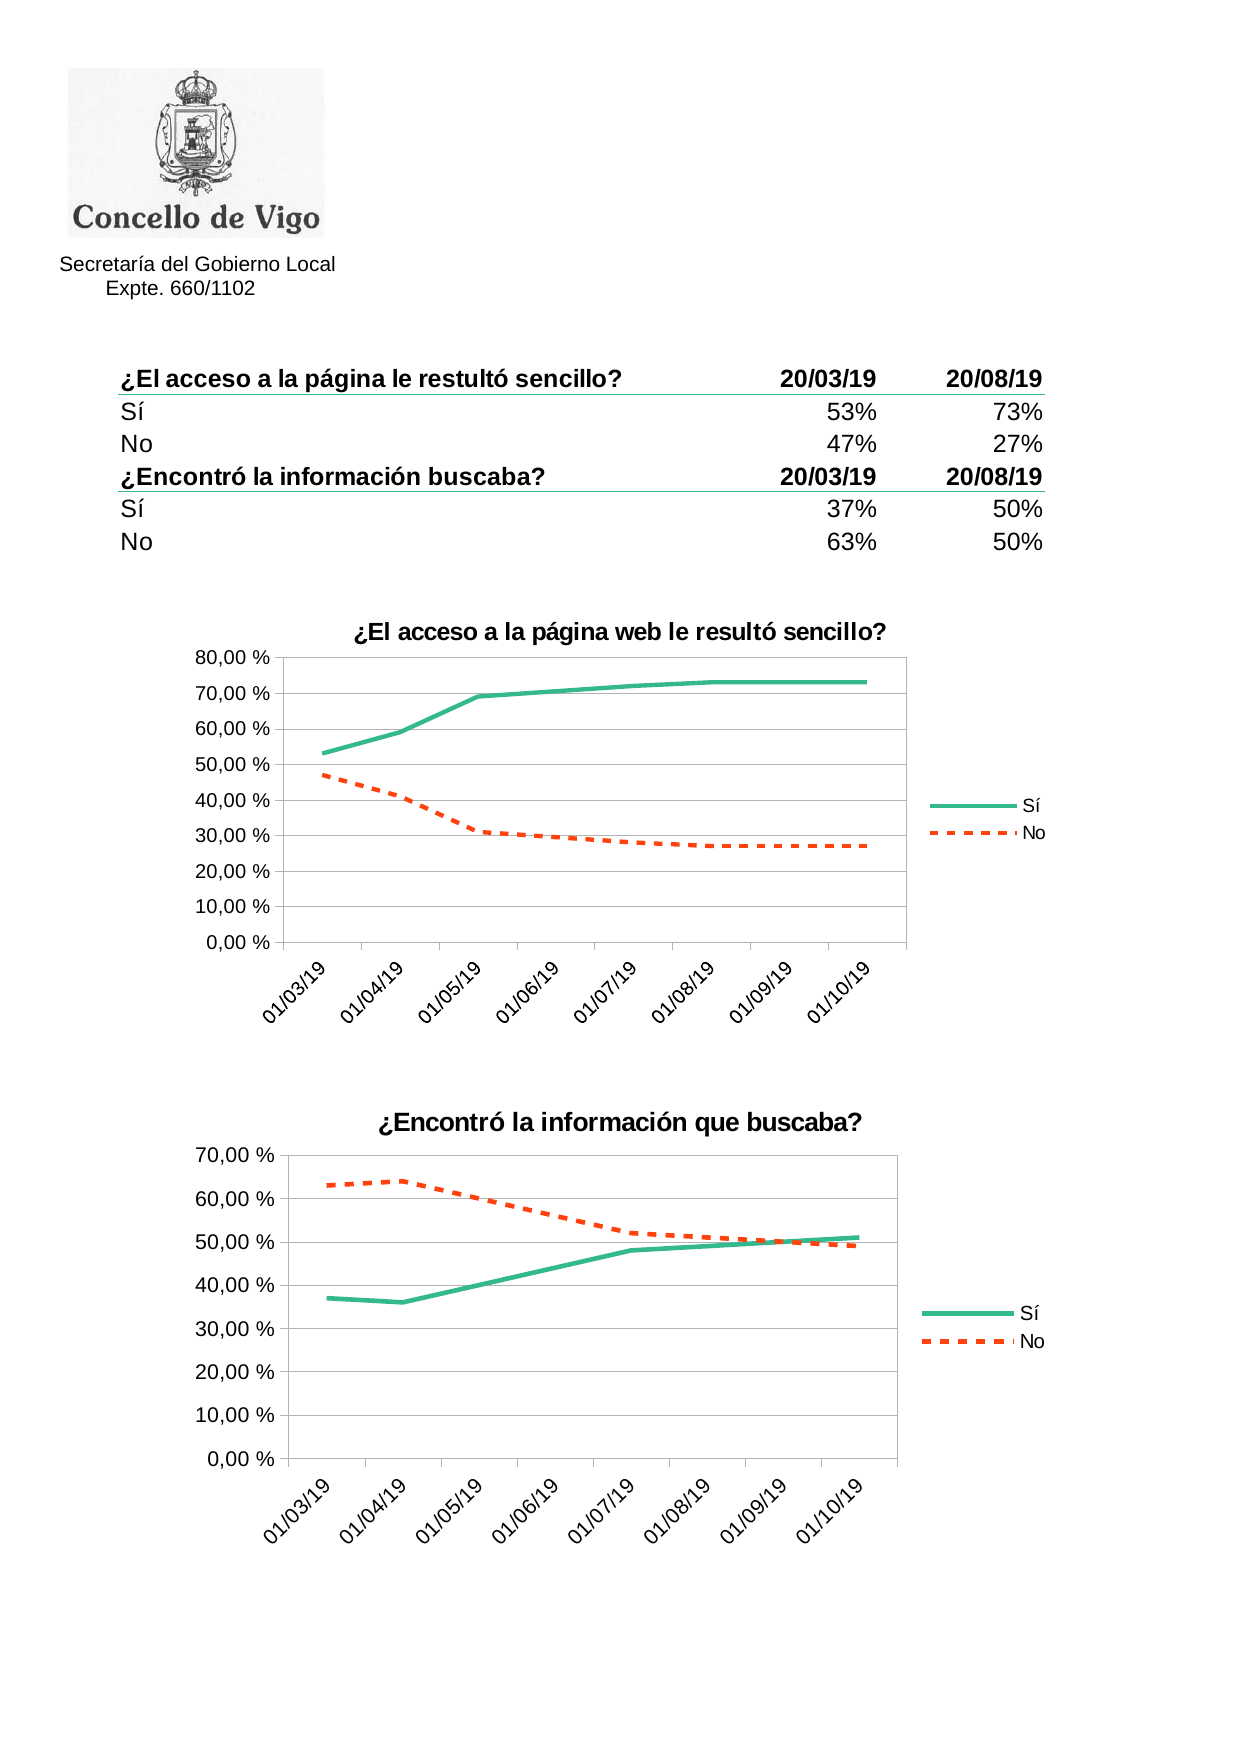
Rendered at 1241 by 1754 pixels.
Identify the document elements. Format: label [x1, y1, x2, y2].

picture [67, 68, 325, 238]
